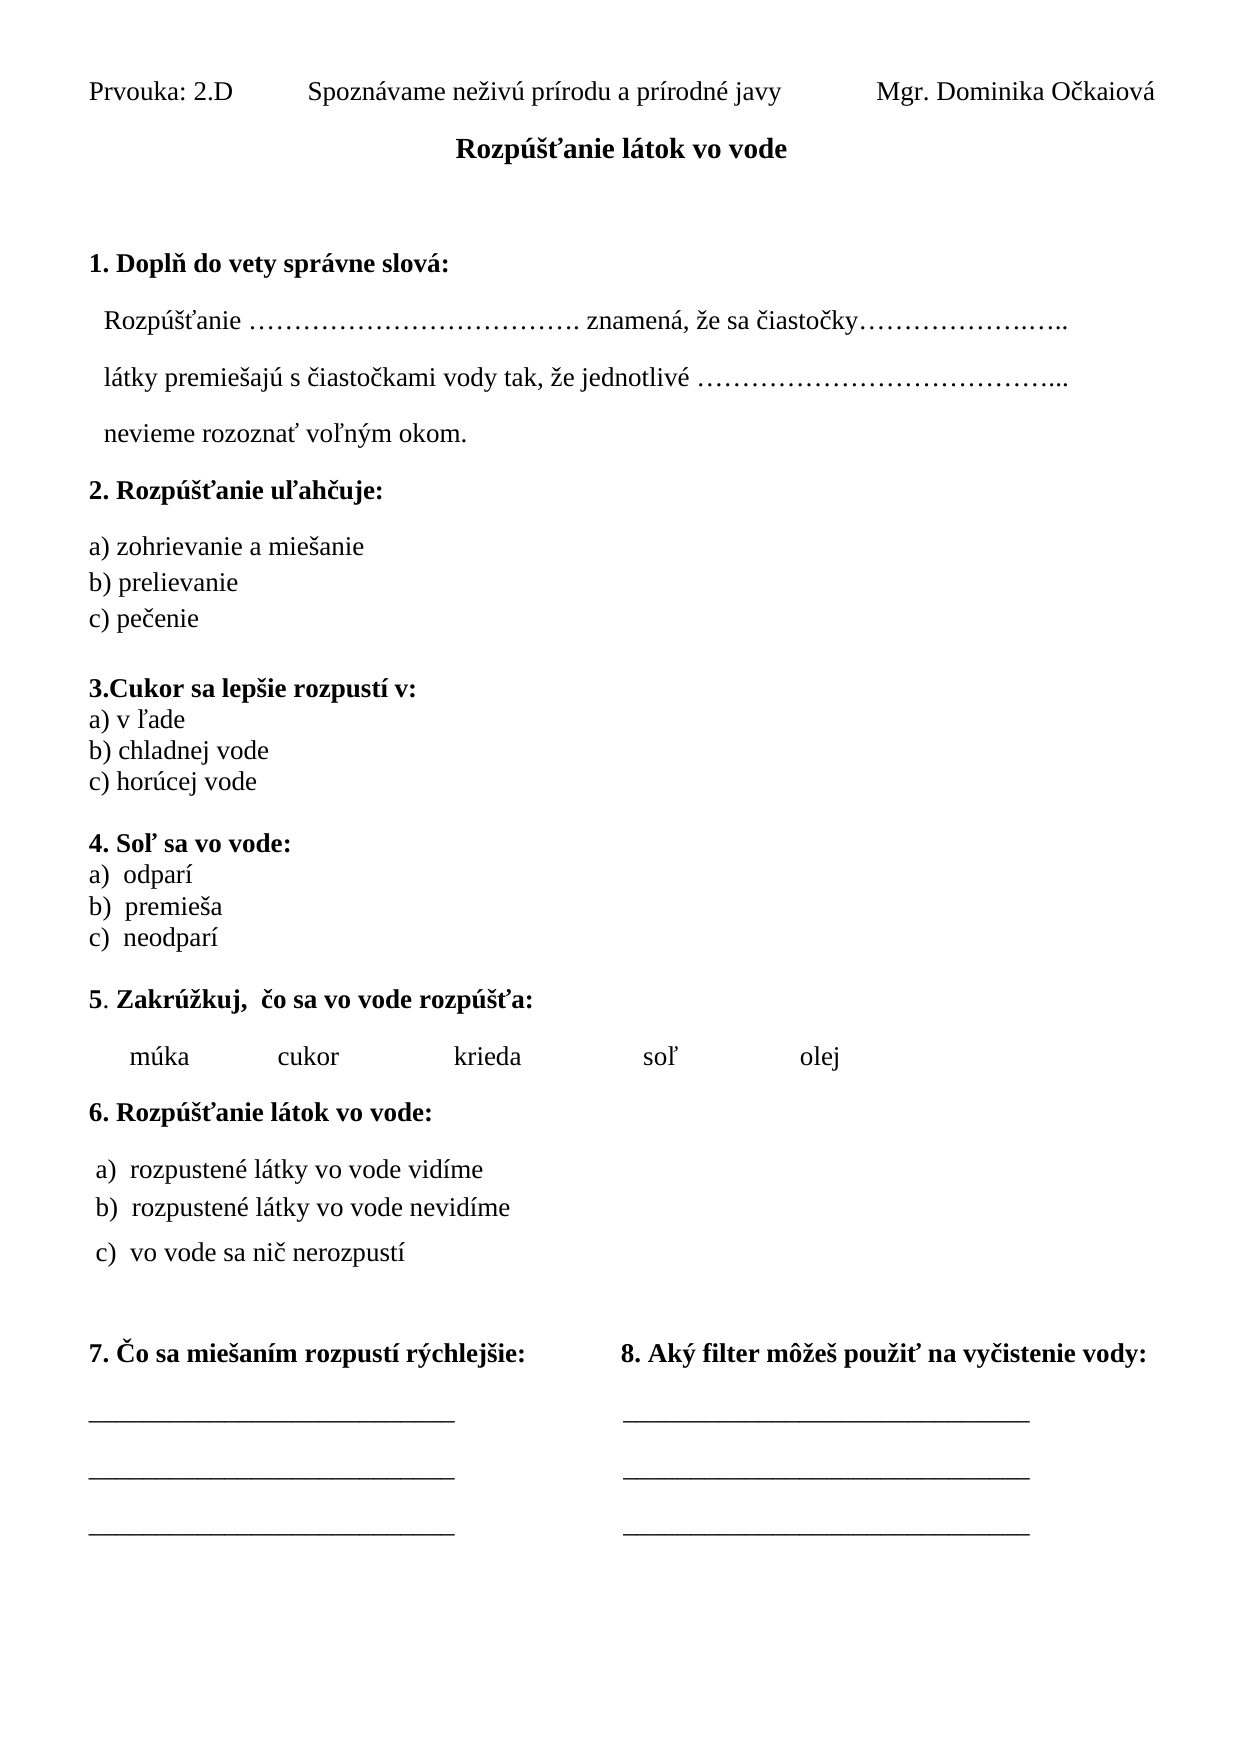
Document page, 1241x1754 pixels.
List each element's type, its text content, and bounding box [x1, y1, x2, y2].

text 3.Cukor sa lepšie rozpustí v: [89, 672, 1165, 703]
text a) rozpustené látky vo vode vidíme [89, 1153, 1165, 1184]
text a) v ľade [89, 703, 1165, 734]
text múka cukor krieda soľ olej [89, 1040, 1165, 1071]
text c) neodparí [89, 921, 1165, 952]
text a) zohrievanie a miešanie [89, 530, 1165, 561]
text Rozpúšťanie ………………………………. znamená, že sa čiastočky……………….….. [103, 304, 1153, 335]
text 6. Rozpúšťanie látok vo vode: [89, 1096, 1165, 1127]
text Rozpúšťanie látok vo vode [89, 132, 1165, 165]
text b) premieša [89, 890, 1165, 921]
text 1. Doplň do vety správne slová: [89, 247, 1153, 279]
text c) pečenie [89, 602, 1165, 633]
text 4. Soľ sa vo vode: [89, 827, 1165, 858]
text c) vo vode sa nič nerozpustí [89, 1236, 1165, 1267]
text b) prelievanie [89, 566, 1165, 597]
text ___________________________ ______________________________ [89, 1451, 1165, 1482]
text 7. Čo sa miešaním rozpustí rýchlejšie: 8. Aký filter môžeš použiť na vyčistenie vody: [89, 1337, 1165, 1369]
text a) odparí [89, 858, 1165, 890]
text Prvouka: 2.D Spoznávame neživú prírodu a prírodné javy Mgr. Dominika Očkaiová [89, 75, 1165, 106]
text nevieme rozoznať voľným okom. [103, 417, 1153, 448]
text c) horúcej vode [89, 765, 1165, 796]
text 2. Rozpúšťanie uľahčuje: [89, 474, 1165, 505]
text b) rozpustené látky vo vode nevidíme [89, 1192, 1165, 1223]
text 5. Zakrúžkuj, čo sa vo vode rozpúšťa: [89, 983, 1165, 1014]
text b) chladnej vode [89, 734, 1165, 765]
text ___________________________ ______________________________ [89, 1394, 1165, 1425]
text látky premiešajú s čiastočkami vody tak, že jednotlivé …………………………………... [103, 361, 1153, 392]
text ___________________________ ______________________________ [89, 1507, 1165, 1538]
